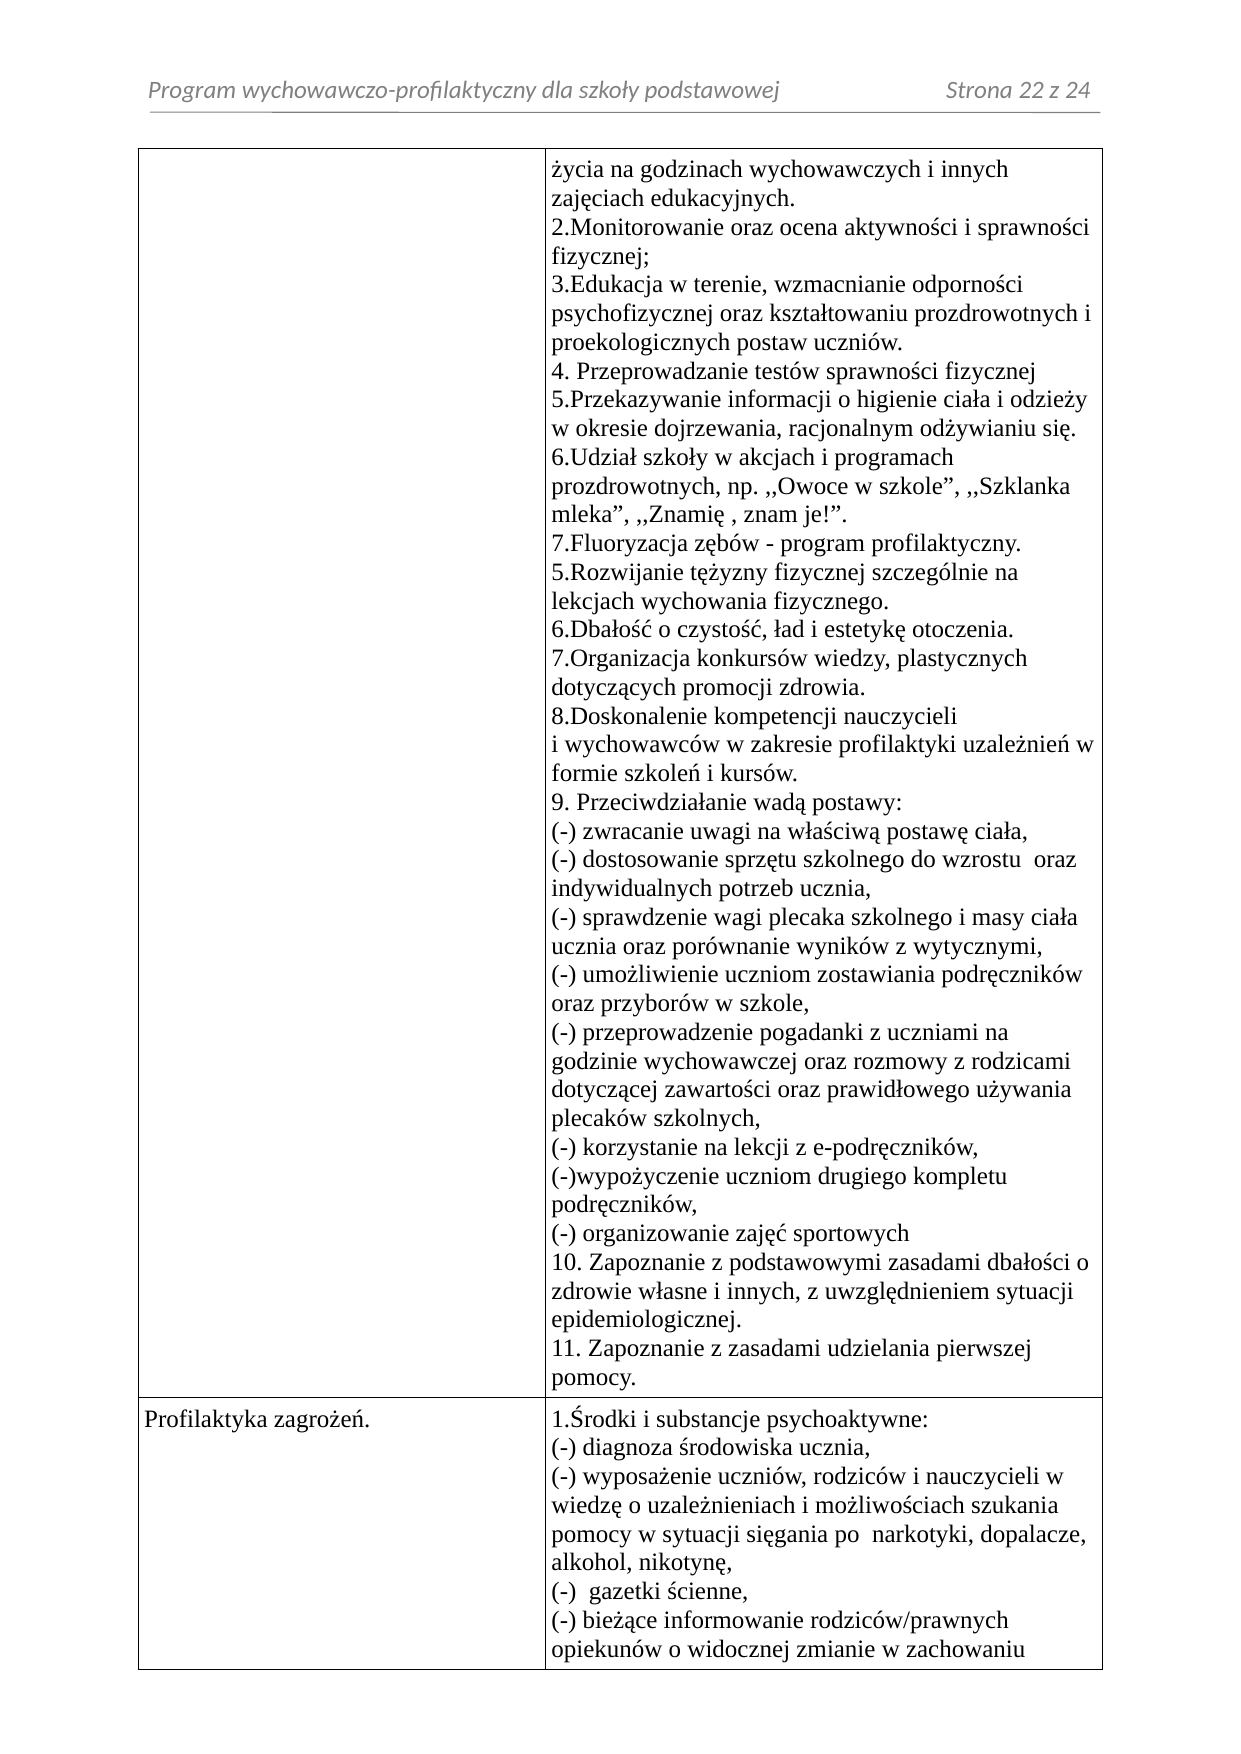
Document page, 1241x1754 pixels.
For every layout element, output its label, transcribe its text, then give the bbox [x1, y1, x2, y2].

table_cell życia na godzinach wychowawczych i innych zajęciach edukacyjnych. 2.Monitorowanie oraz ocena aktywności i sprawności fizycznej; 3.Edukacja w terenie, wzmacnianie odporności psychofizycznej oraz kształtowaniu prozdrowotnych i proekologicznych postaw uczniów. 4. Przeprowadzanie testów sprawności fizycznej 5.Przekazywanie informacji o higienie ciała i odzieży w okresie dojrzewania, racjonalnym odżywianiu się. 6.Udział szkoły w akcjach i programach prozdrowotnych, np. ,,Owoce w szkole”, ,,Szklanka mleka”, ,,Znamię , znam je!”. 7.Fluoryzacja zębów - program profilaktyczny. 5.Rozwijanie tężyzny fizycznej szczególnie na lekcjach wychowania fizycznego. 6.Dbałość o czystość, ład i estetykę otoczenia. 7.Organizacja konkursów wiedzy, plastycznych dotyczących promocji zdrowia. 8.Doskonalenie kompetencji nauczycieli i wychowawców w zakresie profilaktyki uzależnień w formie szkoleń i kursów. 9. Przeciwdziałanie wadą postawy: (-) zwracanie uwagi na właściwą postawę ciała, (-) dostosowanie sprzętu szkolnego do wzrostu oraz indywidualnych potrzeb ucznia, (-) sprawdzenie wagi plecaka szkolnego i masy ciała ucznia oraz porównanie wyników z wytycznymi, (-) umożliwienie uczniom zostawiania podręczników oraz przyborów w szkole, (-) przeprowadzenie pogadanki z uczniami na godzinie wychowawczej oraz rozmowy z rodzicami dotyczącej zawartości oraz prawidłowego używania plecaków szkolnych, (-) korzystanie na lekcji z e-podręczników, (-)wypożyczenie uczniom drugiego kompletu podręczników, (-) organizowanie zajęć sportowych 10. Zapoznanie z podstawowymi zasadami dbałości o zdrowie własne i innych, z uwzględnieniem sytuacji epidemiologicznej. 11. Zapoznanie z zasadami udzielania pierwszej pomocy. [546, 149, 1102, 1397]
table_cell 1.Środki i substancje psychoaktywne: (-) diagnoza środowiska ucznia, (-) wyposażenie uczniów, rodziców i nauczycieli w wiedzę o uzależnieniach i możliwościach szukania pomocy w sytuacji sięgania po narkotyki, dopalacze, alkohol, nikotynę, (-) gazetki ścienne, (-) bieżące informowanie rodziców/prawnych opiekunów o widocznej zmianie w zachowaniu [546, 1398, 1102, 1668]
table_cell [139, 149, 545, 1397]
table_cell Profilaktyka zagrożeń. [139, 1398, 545, 1668]
